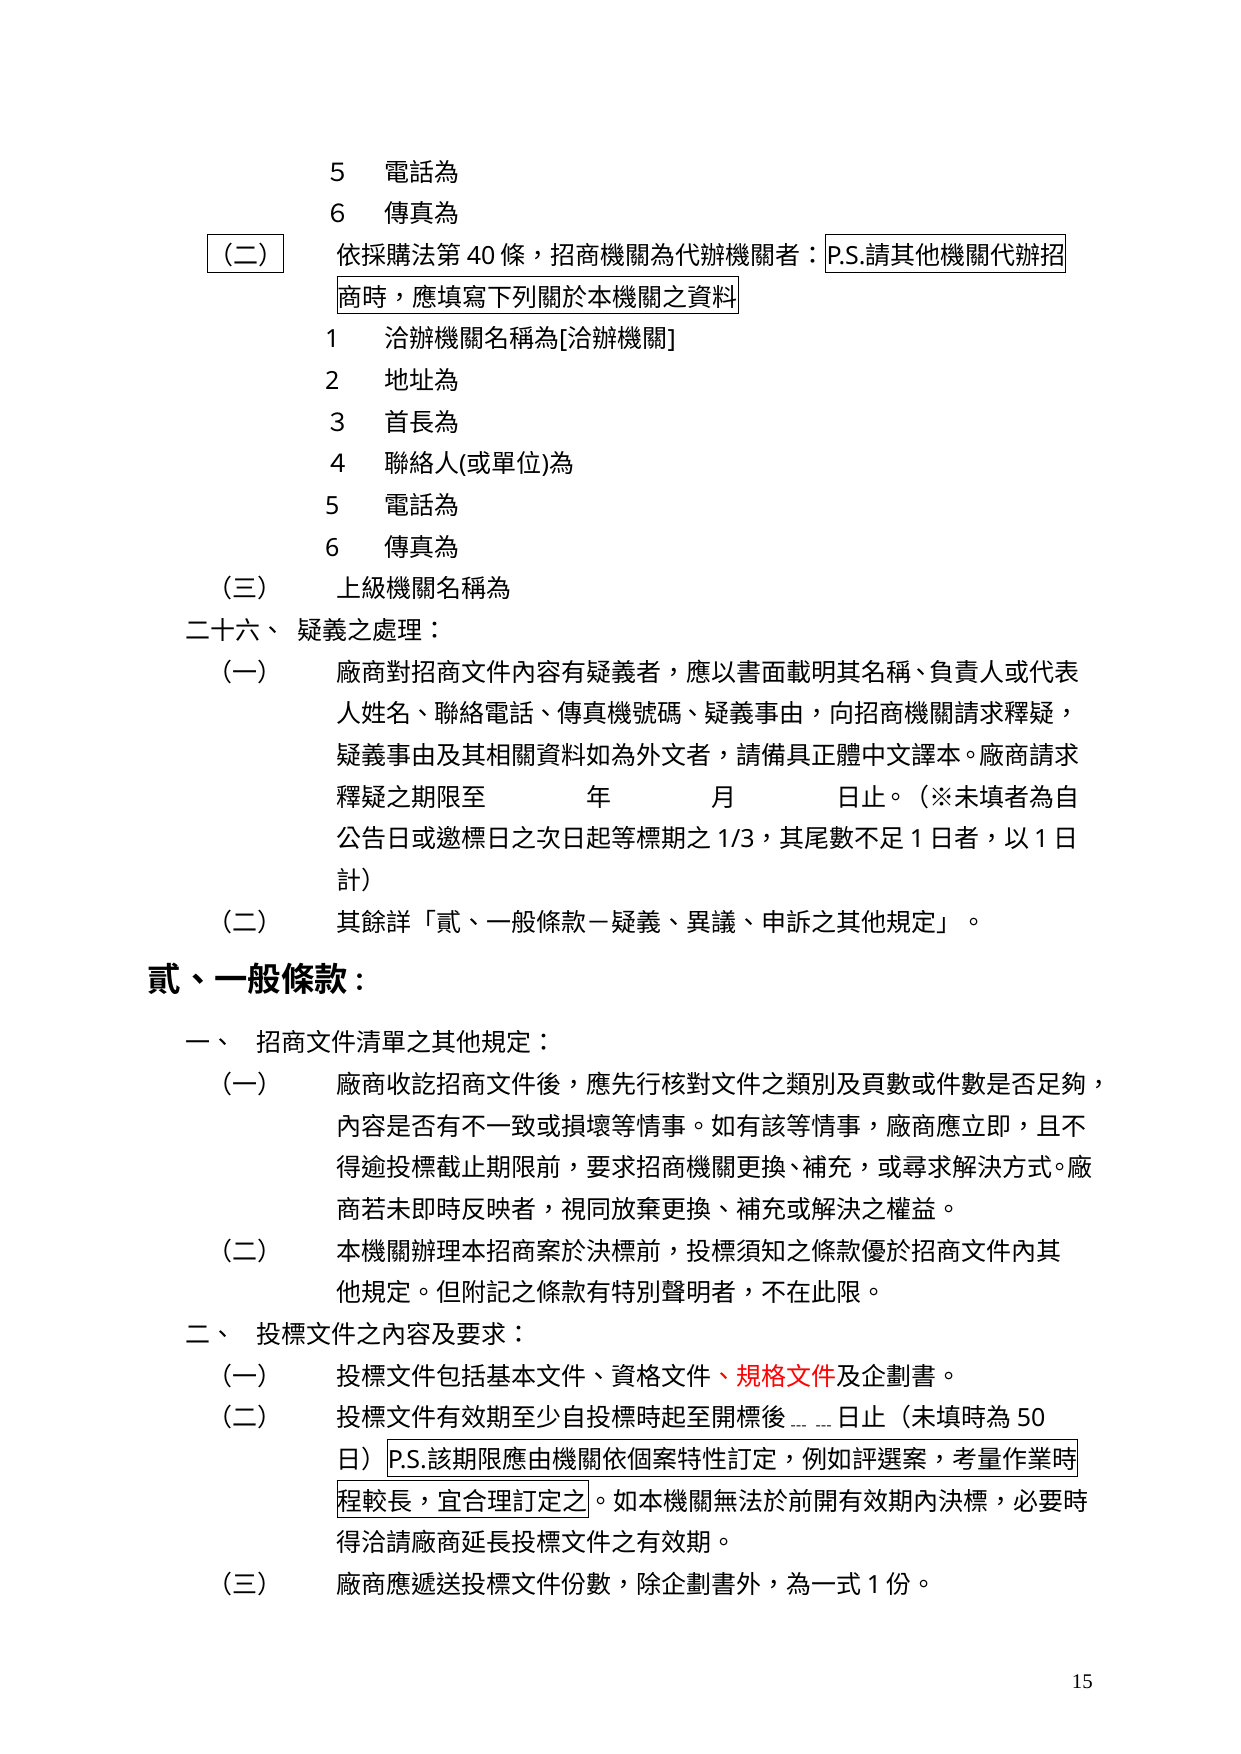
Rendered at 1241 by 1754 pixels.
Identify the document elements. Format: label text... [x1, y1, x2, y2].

subtitle 電話為 [325, 148, 1079, 189]
subtitle 疑義之處理： [185, 606, 1079, 648]
subtitle 招商文件清單之其他規定： [185, 1018, 1079, 1060]
subtitle 傳真為 [325, 523, 1079, 564]
subtitle 廠商應遞送投標文件份數，除企劃書外，為一式1份。 [207, 1560, 1092, 1602]
subtitle 洽辦機關名稱為[洽辦機關] [325, 314, 1079, 356]
subtitle 聯絡人(或單位)為 [325, 439, 1079, 481]
subtitle 本機關辦理本招商案於決標前，投標須知之條款優於招商文件內其他規定。但附記之條款有特別聲明者，不在此限。 [207, 1227, 1079, 1310]
subtitle 投標文件之內容及要求： [185, 1310, 1092, 1352]
subtitle 投標文件有效期至少自投標時起至開標後﹍﹍日止（未填時為50日）P.S.該期限應由機關依個案特性訂定，例如評選案，考量作業時程較長，宜合理訂定之。如本機關無法於前開有效期內決標，必要時得洽請廠商延長投標文件之有效期。 [207, 1393, 1092, 1560]
subtitle 廠商收訖招商文件後，應先行核對文件之類別及頁數或件數是否足夠，內容是否有不一致或損壞等情事。如有該等情事，廠商應立即，且不得逾投標截止期限前，要求招商機關更換、補充，或尋求解決方式。廠商若未即時反映者，視同放棄更換、補充或解決之權益。 [207, 1060, 1092, 1227]
subtitle 傳真為 [325, 189, 1079, 231]
subtitle 上級機關名稱為 [207, 564, 1079, 606]
subtitle 廠商對招商文件內容有疑義者，應以書面載明其名稱、負責人或代表人姓名、聯絡電話、傳真機號碼、疑義事由，向招商機關請求釋疑，疑義事由及其相關資料如為外文者，請備具正體中文譯本。廠商請求釋疑之期限至 年 月 日止。（※未填者為自公告日或邀標日之次日起等標期之1/3，其尾數不足1日者，以1日計） [207, 648, 1079, 898]
subtitle 其餘詳「貳、一般條款－疑義、異議、申訴之其他規定」。 [207, 898, 1079, 939]
subtitle 電話為 [325, 481, 1079, 523]
subtitle 地址為 [325, 356, 1079, 398]
subtitle 首長為 [325, 398, 1079, 439]
subtitle 貳、一般條款： [148, 958, 1092, 1000]
subtitle 依採購法第40條，招商機關為代辦機關者：P.S.請其他機關代辦招商時，應填寫下列關於本機關之資料 [207, 231, 1079, 314]
subtitle 投標文件包括基本文件、資格文件、規格文件及企劃書。 [207, 1352, 1092, 1393]
